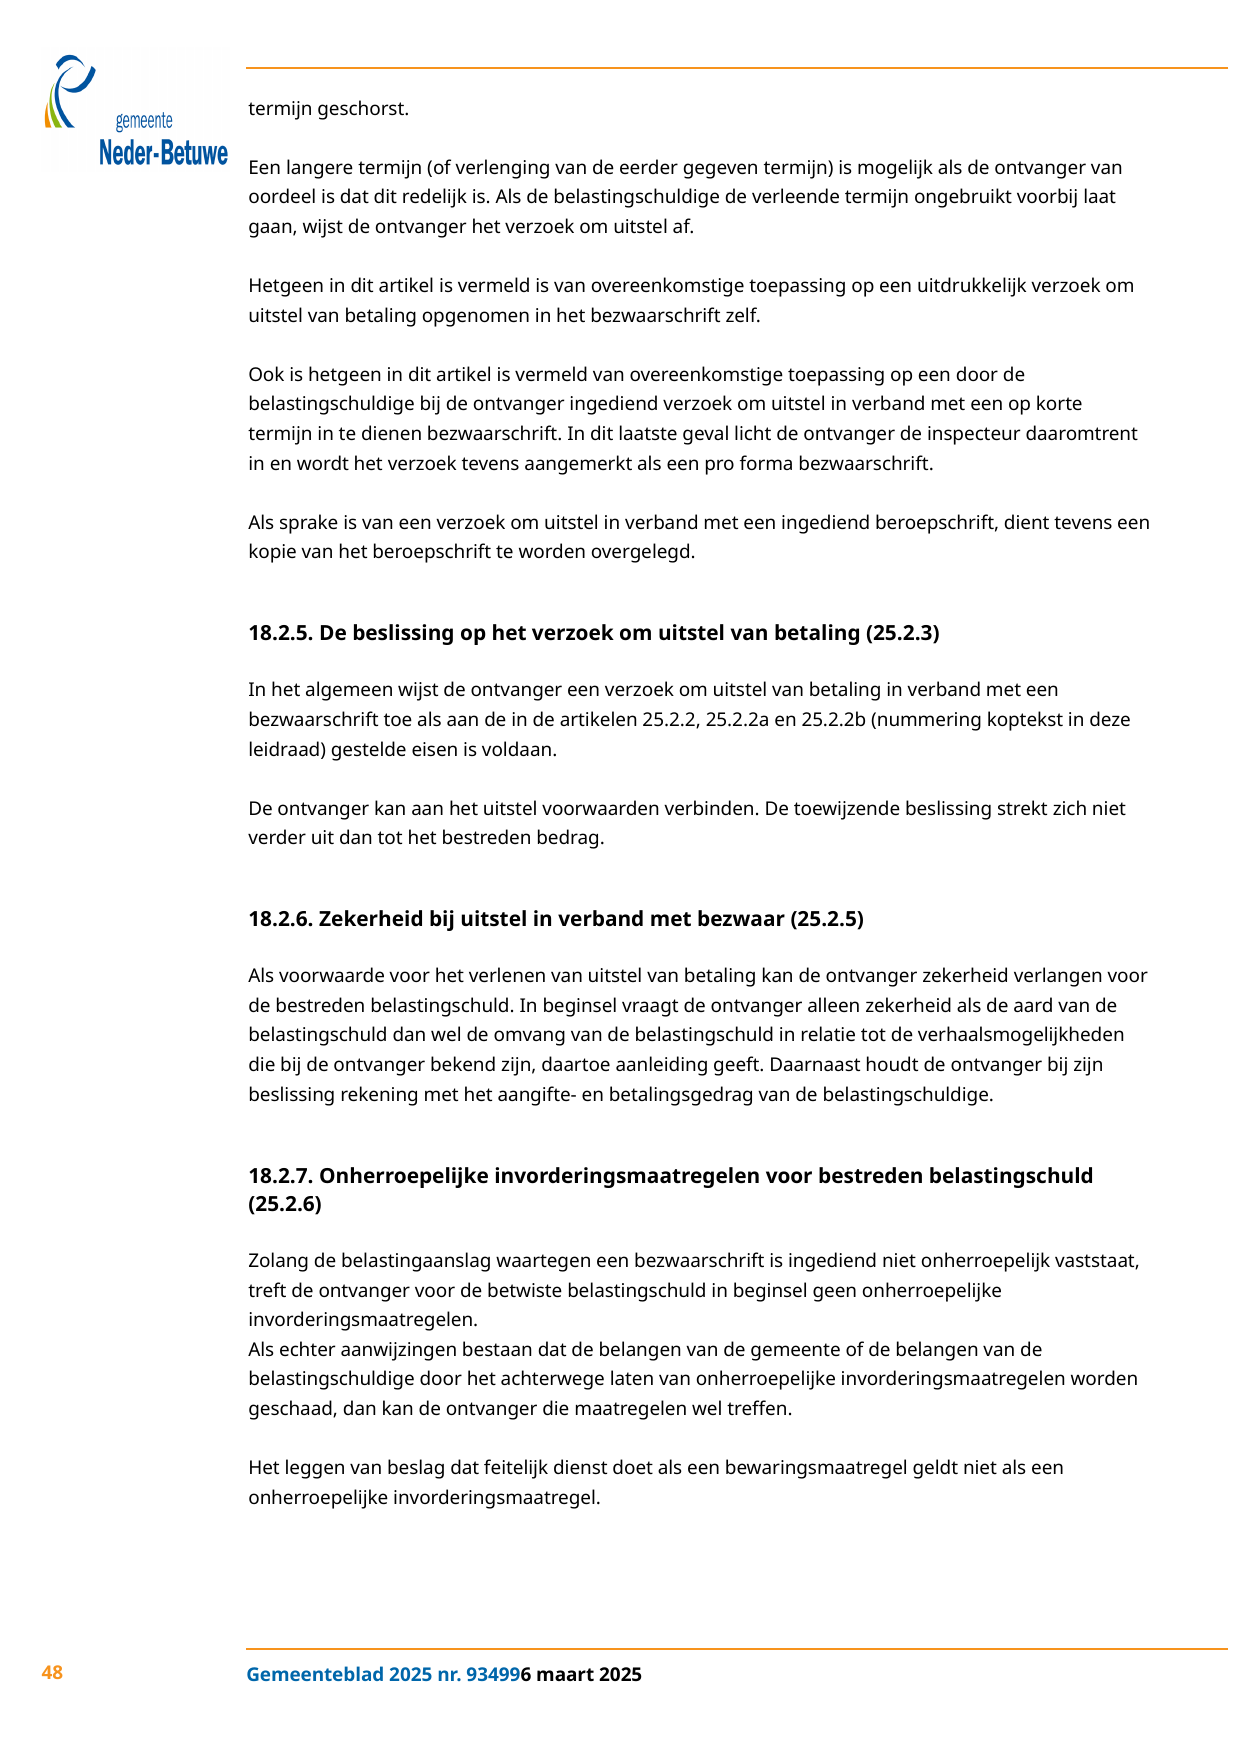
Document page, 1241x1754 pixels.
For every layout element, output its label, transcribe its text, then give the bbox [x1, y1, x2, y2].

text Zolang de belastingaanslag waartegen een bezwaarschrift is ingediend niet onherroepelijk vaststaat, treft de ontvanger voor de betwiste belastingschuld in beginsel geen onherroepelijke invorderingsmaatregelen. [248, 1247, 1152, 1332]
text Het leggen van beslag dat feitelijk dienst doet als een bewaringsmaatregel geldt niet als een onherroepelijke invorderingsmaatregel. [248, 1454, 1152, 1510]
text termijn geschorst. [248, 95, 1152, 121]
text In het algemeen wijst de ontvanger een verzoek om uitstel van betaling in verband met een bezwaarschrift toe als aan de in de artikelen 25.2.2, 25.2.2a en 25.2.2b (nummering koptekst in deze leidraad) gestelde eisen is voldaan. [248, 677, 1152, 761]
text Een langere termijn (of verlenging van de eerder gegeven termijn) is mogelijk als de ontvanger van oordeel is dat dit redelijk is. Als de belastingschuldige de verleende termijn ongebruikt voorbij laat gaan, wijst de ontvanger het verzoek om uitstel af. [248, 154, 1152, 239]
text Als voorwaarde voor het verlenen van uitstel van betaling kan de ontvanger zekerheid verlangen voor de bestreden belastingschuld. In beginsel vraagt de ontvanger alleen zekerheid als de aard van de belastingschuld dan wel de omvang van de belastingschuld in relatie tot de verhaalsmogelijkheden die bij de ontvanger bekend zijn, daartoe aanleiding geeft. Daarnaast houdt de ontvanger bij zijn beslissing rekening met het aangifte- en betalingsgedrag van de belastingschuldige. [248, 962, 1152, 1107]
picture [41, 47, 231, 172]
text 18.2.7. Onherroepelijke invorderingsmaatregelen voor bestreden belastingschuld (25.2.6) [248, 1161, 1152, 1218]
text 18.2.5. De beslissing op het verzoek om uitstel van betaling (25.2.3) [248, 618, 1152, 647]
text 18.2.6. Zekerheid bij uitstel in verband met bezwaar (25.2.5) [248, 904, 1152, 933]
text Als sprake is van een verzoek om uitstel in verband met een ingediend beroepschrift, dient tevens een kopie van het beroepschrift te worden overgelegd. [248, 509, 1152, 564]
text Ook is hetgeen in dit artikel is vermeld van overeenkomstige toepassing op een door de belastingschuldige bij de ontvanger ingediend verzoek om uitstel in verband met een op korte termijn in te dienen bezwaarschrift. In dit laatste geval licht de ontvanger de inspecteur daaromtrent in en wordt het verzoek tevens aangemerkt als een pro forma bezwaarschrift. [248, 361, 1152, 476]
text De ontvanger kan aan het uitstel voorwaarden verbinden. De toewijzende beslissing strekt zich niet verder uit dan tot het bestreden bedrag. [248, 795, 1152, 850]
text Hetgeen in dit artikel is vermeld is van overeenkomstige toepassing op een uitdrukkelijk verzoek om uitstel van betaling opgenomen in het bezwaarschrift zelf. [248, 272, 1152, 328]
text Als echter aanwijzingen bestaan dat de belangen van de gemeente of de belangen van de belastingschuldige door het achterwege laten van onherroepelijke invorderingsmaatregelen worden geschaad, dan kan de ontvanger die maatregelen wel treffen. [248, 1336, 1152, 1421]
